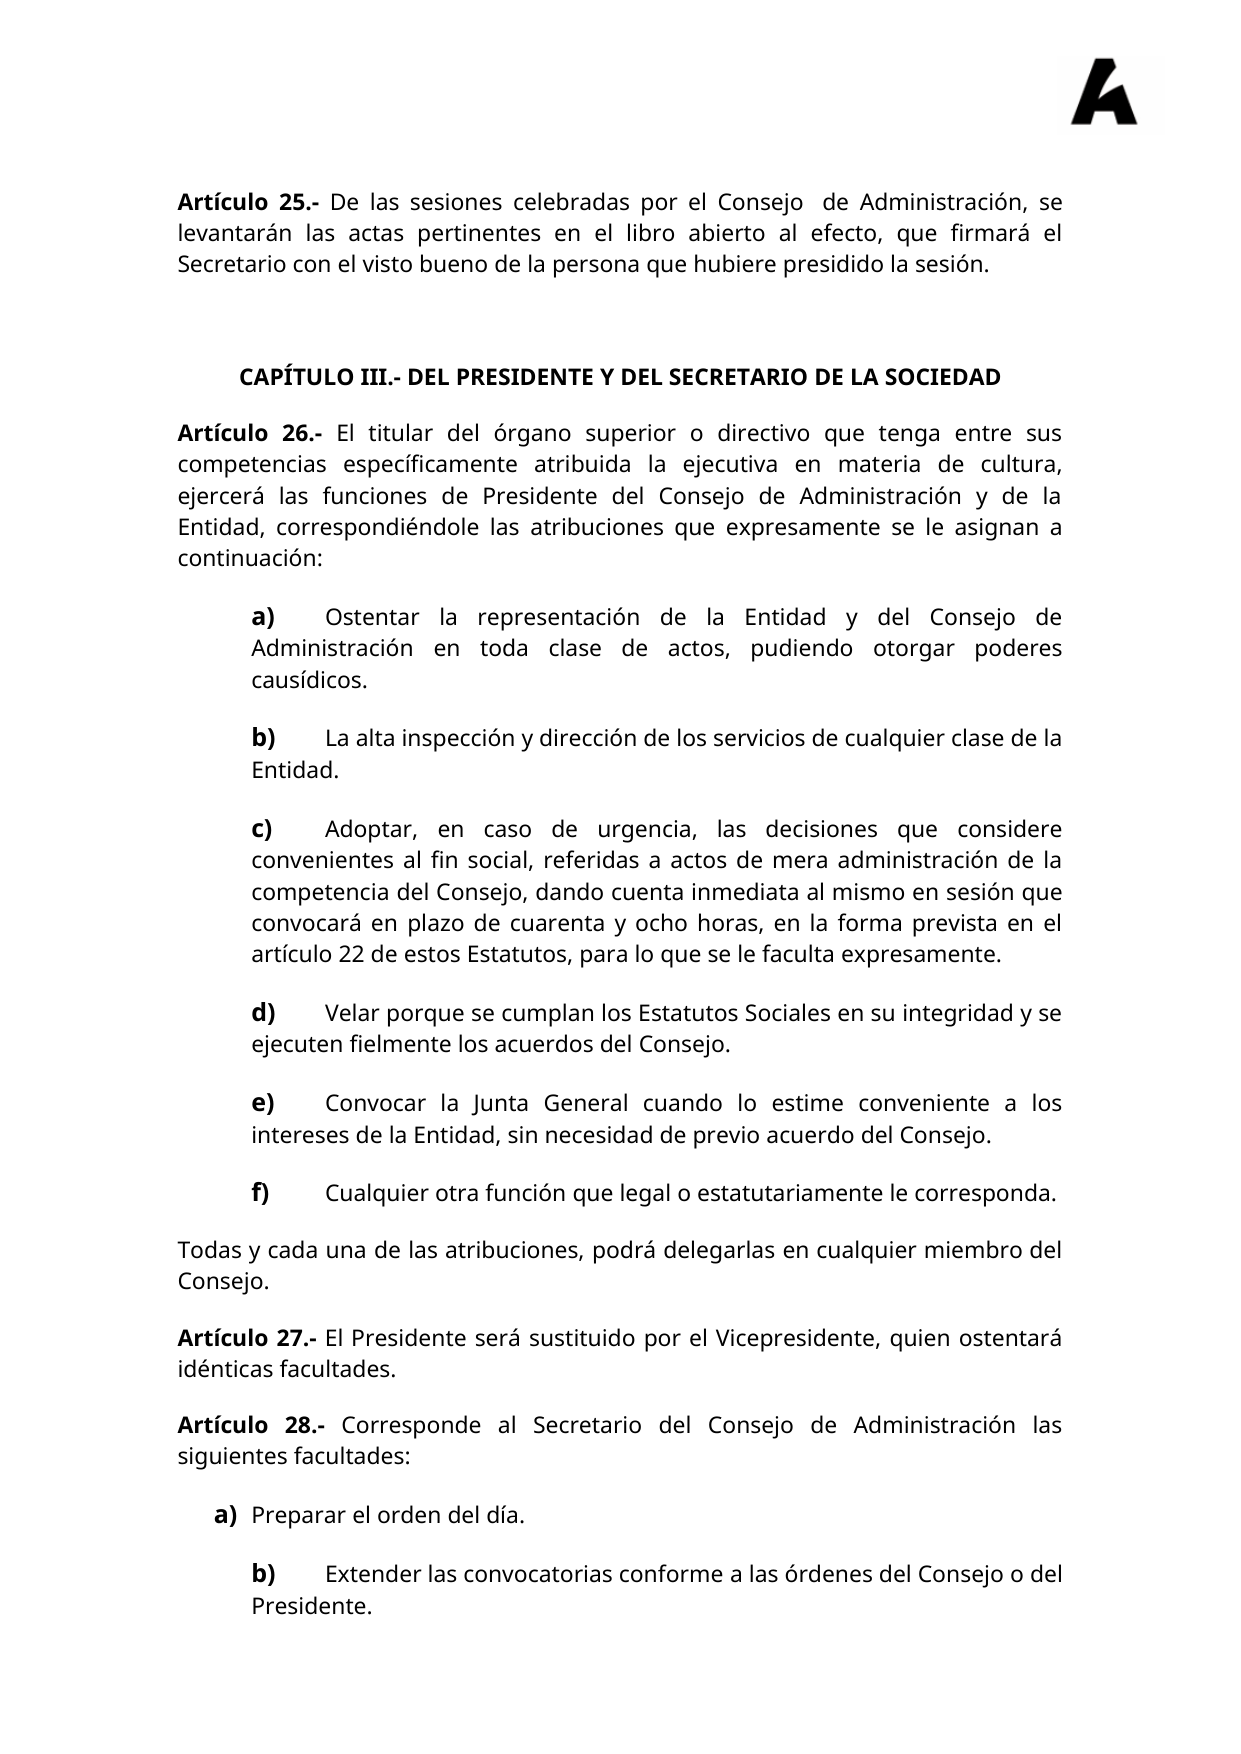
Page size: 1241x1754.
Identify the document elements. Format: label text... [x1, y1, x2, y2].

text Todas y cada una de las atribuciones, podrá delegarlas en cualquier miembro del Consejo. [177, 1234, 1063, 1296]
list Velar porque se cumplan los Estatutos Sociales en su integridad y se ejecuten fielmente los acuerdos del Consejo. [251, 994, 1063, 1059]
subtitle CAPÍTULO III.- DEL PRESIDENTE Y DEL SECRETARIO DE LA SOCIEDAD [177, 361, 1063, 392]
list Adoptar, en caso de urgencia, las decisiones que considere convenientes al fin social, referidas a actos de mera administración de la competencia del Consejo, dando cuenta inmediata al mismo en sesión que convocará en plazo de cuarenta y ocho horas, en la forma prevista en el artículo 22 de estos Estatutos, para lo que se le faculta expresamente. [251, 810, 1063, 969]
text Artículo 25.- De las sesiones celebradas por el Consejo de Administración, se levantarán las actas pertinentes en el libro abierto al efecto, que firmará el Secretario con el visto bueno de la persona que hubiere presidido la sesión. [177, 186, 1063, 279]
list Extender las convocatorias conforme a las órdenes del Consejo o del Presidente. [251, 1556, 1063, 1621]
list La alta inspección y dirección de los servicios de cualquier clase de la Entidad. [251, 720, 1063, 785]
list Preparar el orden del día. [213, 1496, 1063, 1531]
text Artículo 26.- El titular del órgano superior o directivo que tenga entre sus competencias específicamente atribuida la ejecutiva en materia de cultura, ejercerá las funciones de Presidente del Consejo de Administración y de la Entidad, correspondiéndole las atribuciones que expresamente se le asignan a continuación: [177, 417, 1063, 573]
text Artículo 28.- Corresponde al Secretario del Consejo de Administración las siguientes facultades: [177, 1409, 1063, 1471]
list Convocar la Junta General cuando lo estime conveniente a los intereses de la Entidad, sin necesidad de previo acuerdo del Consejo. [251, 1084, 1063, 1150]
list Cualquier otra función que legal o estatutariamente le corresponda. [251, 1175, 1063, 1209]
text Artículo 27.- El Presidente será sustituido por el Vicepresidente, quien ostentará idénticas facultades. [177, 1321, 1063, 1384]
list Ostentar la representación de la Entidad y del Consejo de Administración en toda clase de actos, pudiendo otorgar poderes causídicos. [251, 598, 1063, 695]
